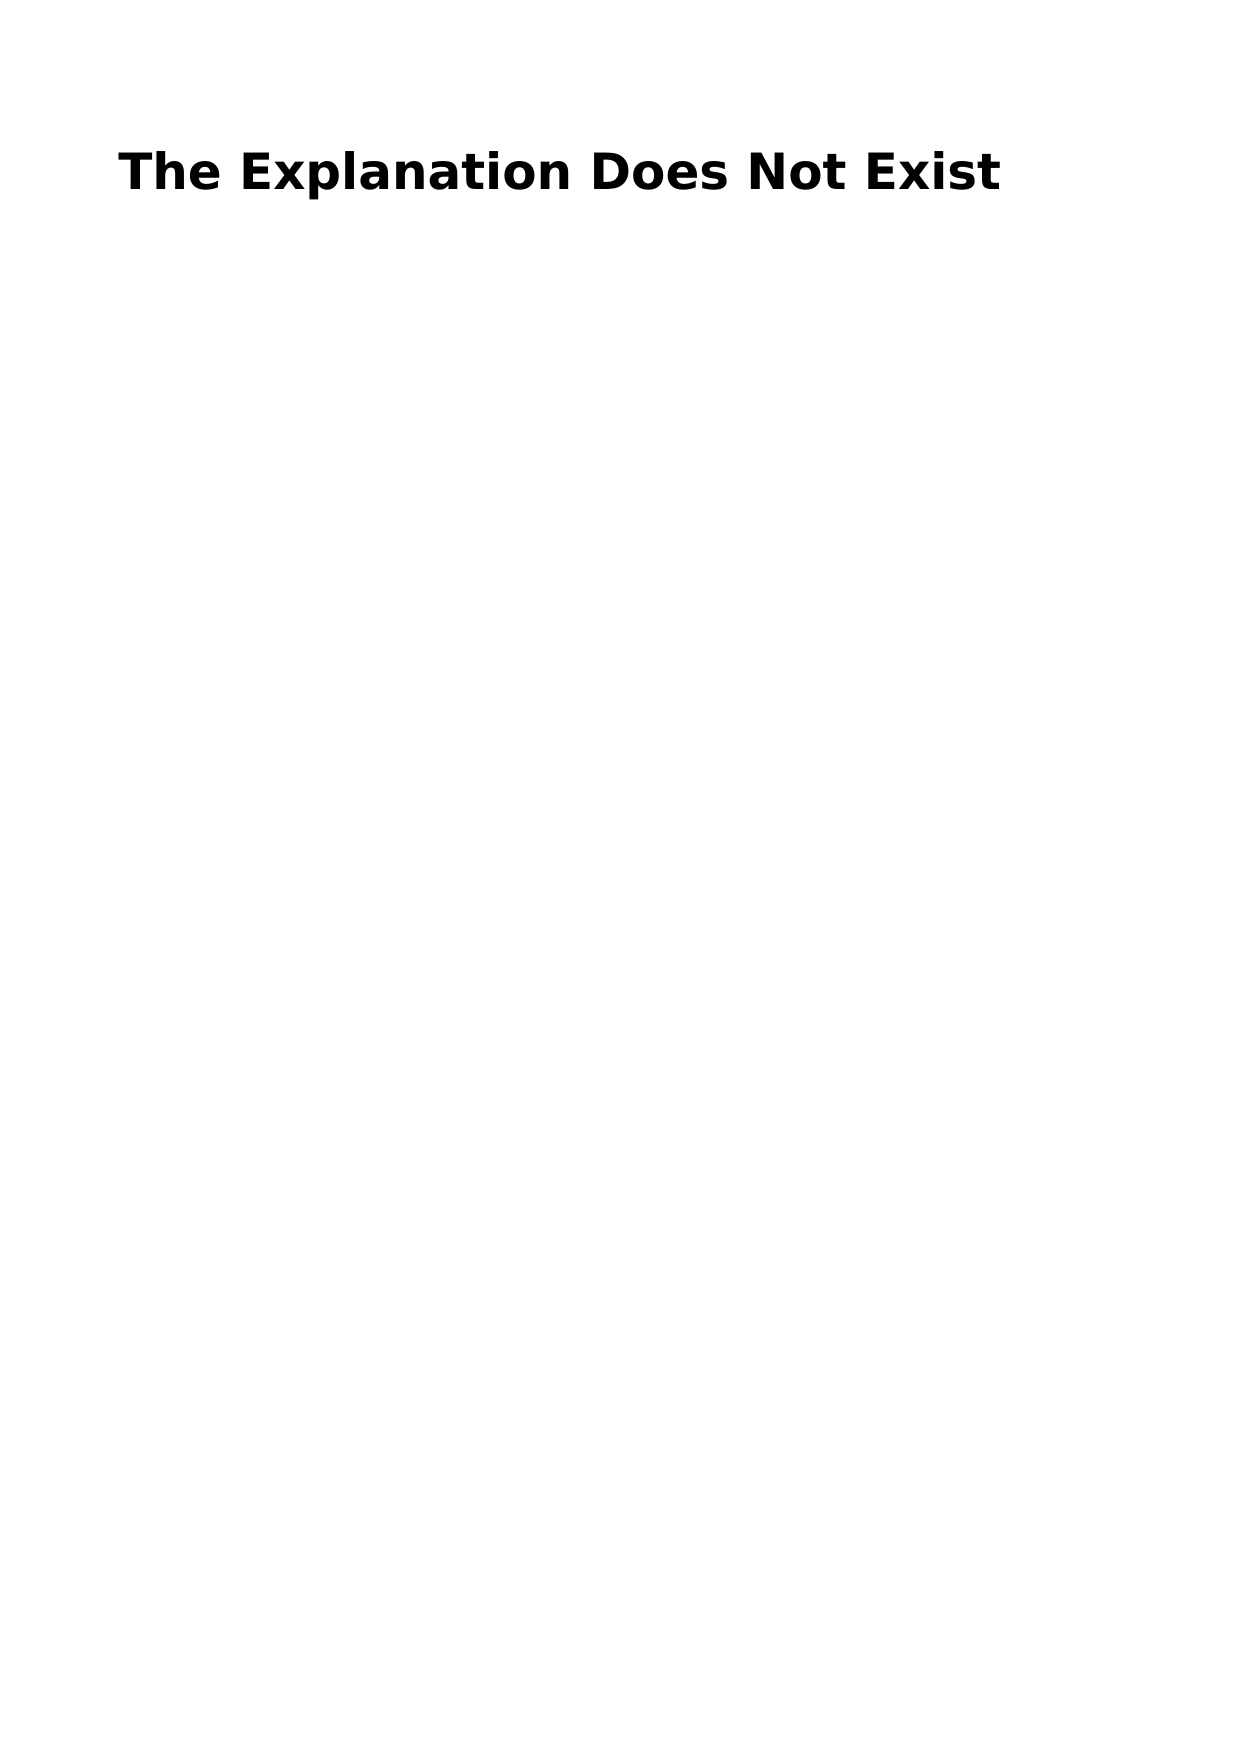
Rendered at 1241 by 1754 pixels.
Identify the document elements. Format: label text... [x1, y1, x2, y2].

subtitle The Explanation Does Not Exist [118, 143, 1122, 201]
